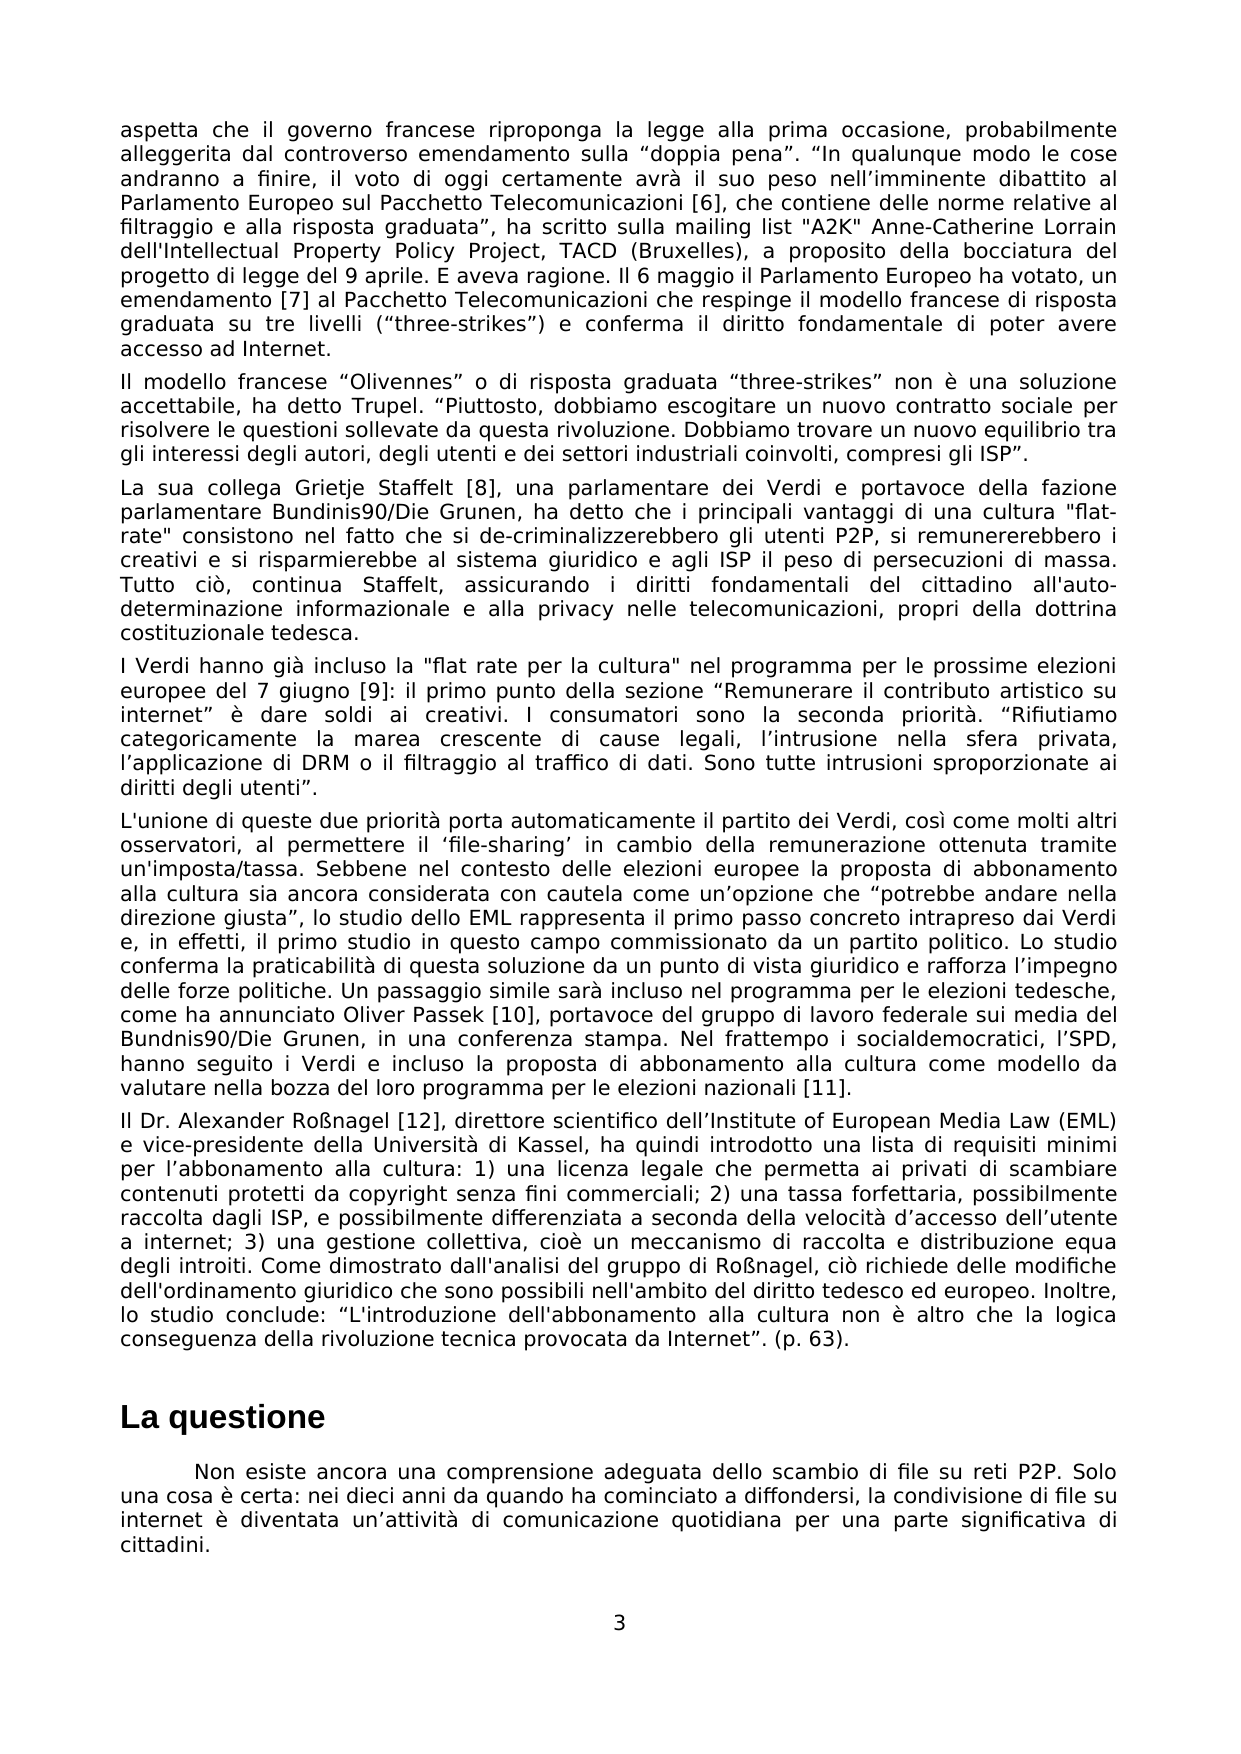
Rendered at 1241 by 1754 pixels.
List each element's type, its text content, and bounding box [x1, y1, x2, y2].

text aspetta che il governo francese riproponga la legge alla prima occasione, probabilmente alleggerita dal controverso emendamento sulla “doppia pena”. “In qualunque modo le cose andranno a finire, il voto di oggi certamente avrà il suo peso nell’imminente dibattito al Parlamento Europeo sul Pacchetto Telecomunicazioni [6], che contiene delle norme relative al filtraggio e alla risposta graduata”, ha scritto sulla mailing list "A2K" Anne-Catherine Lorrain dell'Intellectual Property Policy Project, TACD (Bruxelles), a proposito della bocciatura del progetto di legge del 9 aprile. E aveva ragione. Il 6 maggio il Parlamento Europeo ha votato, un emendamento [7] al Pacchetto Telecomunicazioni che respinge il modello francese di risposta graduata su tre livelli (“three-strikes”) e conferma il diritto fondamentale di poter avere accesso ad Internet. [120, 118, 1119, 361]
text Il Dr. Alexander Roßnagel [12], direttore scientifico dell’Institute of European Media Law (EML) e vice-presidente della Università di Kassel, ha quindi introdotto una lista di requisiti minimi per l’abbonamento alla cultura: 1) una licenza legale che permetta ai privati di scambiare contenuti protetti da copyright senza fini commerciali; 2) una tassa forfettaria, possibilmente raccolta dagli ISP, e possibilmente differenziata a seconda della velocità d’accesso dell’utente a internet; 3) una gestione collettiva, cioè un meccanismo di raccolta e distribuzione equa degli introiti. Come dimostrato dall'analisi del gruppo di Roßnagel, ciò richiede delle modifiche dell'ordinamento giuridico che sono possibili nell'ambito del diritto tedesco ed europeo. Inoltre, lo studio conclude: “L'introduzione dell'abbonamento alla cultura non è altro che la logica conseguenza della rivoluzione tecnica provocata da Internet”. (p. 63). [120, 1109, 1119, 1352]
text Non esiste ancora una comprensione adeguata dello scambio di file su reti P2P. Solo una cosa è certa: nei dieci anni da quando ha cominciato a diffondersi, la condivisione di file su internet è diventata un’attività di comunicazione quotidiana per una parte significativa di cittadini. [120, 1460, 1119, 1557]
subtitle La questione [120, 1397, 1119, 1436]
text La sua collega Grietje Staffelt [8], una parlamentare dei Verdi e portavoce della fazione parlamentare Bundinis90/Die Grunen, ha detto che i principali vantaggi di una cultura "flat-rate" consistono nel fatto che si de-criminalizzerebbero gli utenti P2P, si remunererebbero i creativi e si risparmierebbe al sistema giuridico e agli ISP il peso di persecuzioni di massa. Tutto ciò, continua Staffelt, assicurando i diritti fondamentali del cittadino all'auto-determinazione informazionale e alla privacy nelle telecomunicazioni, propri della dottrina costituzionale tedesca. [120, 476, 1119, 646]
text I Verdi hanno già incluso la "flat rate per la cultura" nel programma per le prossime elezioni europee del 7 giugno [9]: il primo punto della sezione “Remunerare il contributo artistico su internet” è dare soldi ai creativi. I consumatori sono la seconda priorità. “Rifiutiamo categoricamente la marea crescente di cause legali, l’intrusione nella sfera privata, l’applicazione di DRM o il filtraggio al traffico di dati. Sono tutte intrusioni sproporzionate ai diritti degli utenti”. [120, 654, 1119, 800]
text Il modello francese “Olivennes” o di risposta graduata “three-strikes” non è una soluzione accettabile, ha detto Trupel. “Piuttosto, dobbiamo escogitare un nuovo contratto sociale per risolvere le questioni sollevate da questa rivoluzione. Dobbiamo trovare un nuovo equilibrio tra gli interessi degli autori, degli utenti e dei settori industriali coinvolti, compresi gli ISP”. [120, 370, 1119, 467]
text L'unione di queste due priorità porta automaticamente il partito dei Verdi, così come molti altri osservatori, al permettere il ‘file-sharing’ in cambio della remunerazione ottenuta tramite un'imposta/tassa. Sebbene nel contesto delle elezioni europee la proposta di abbonamento alla cultura sia ancora considerata con cautela come un’opzione che “potrebbe andare nella direzione giusta”, lo studio dello EML rappresenta il primo passo concreto intrapreso dai Verdi e, in effetti, il primo studio in questo campo commissionato da un partito politico. Lo studio conferma la praticabilità di questa soluzione da un punto di vista giuridico e rafforza l’impegno delle forze politiche. Un passaggio simile sarà incluso nel programma per le elezioni tedesche, come ha annunciato Oliver Passek [10], portavoce del gruppo di lavoro federale sui media del Bundnis90/Die Grunen, in una conferenza stampa. Nel frattempo i socialdemocratici, l’SPD, hanno seguito i Verdi e incluso la proposta di abbonamento alla cultura come modello da valutare nella bozza del loro programma per le elezioni nazionali [11]. [120, 809, 1119, 1100]
